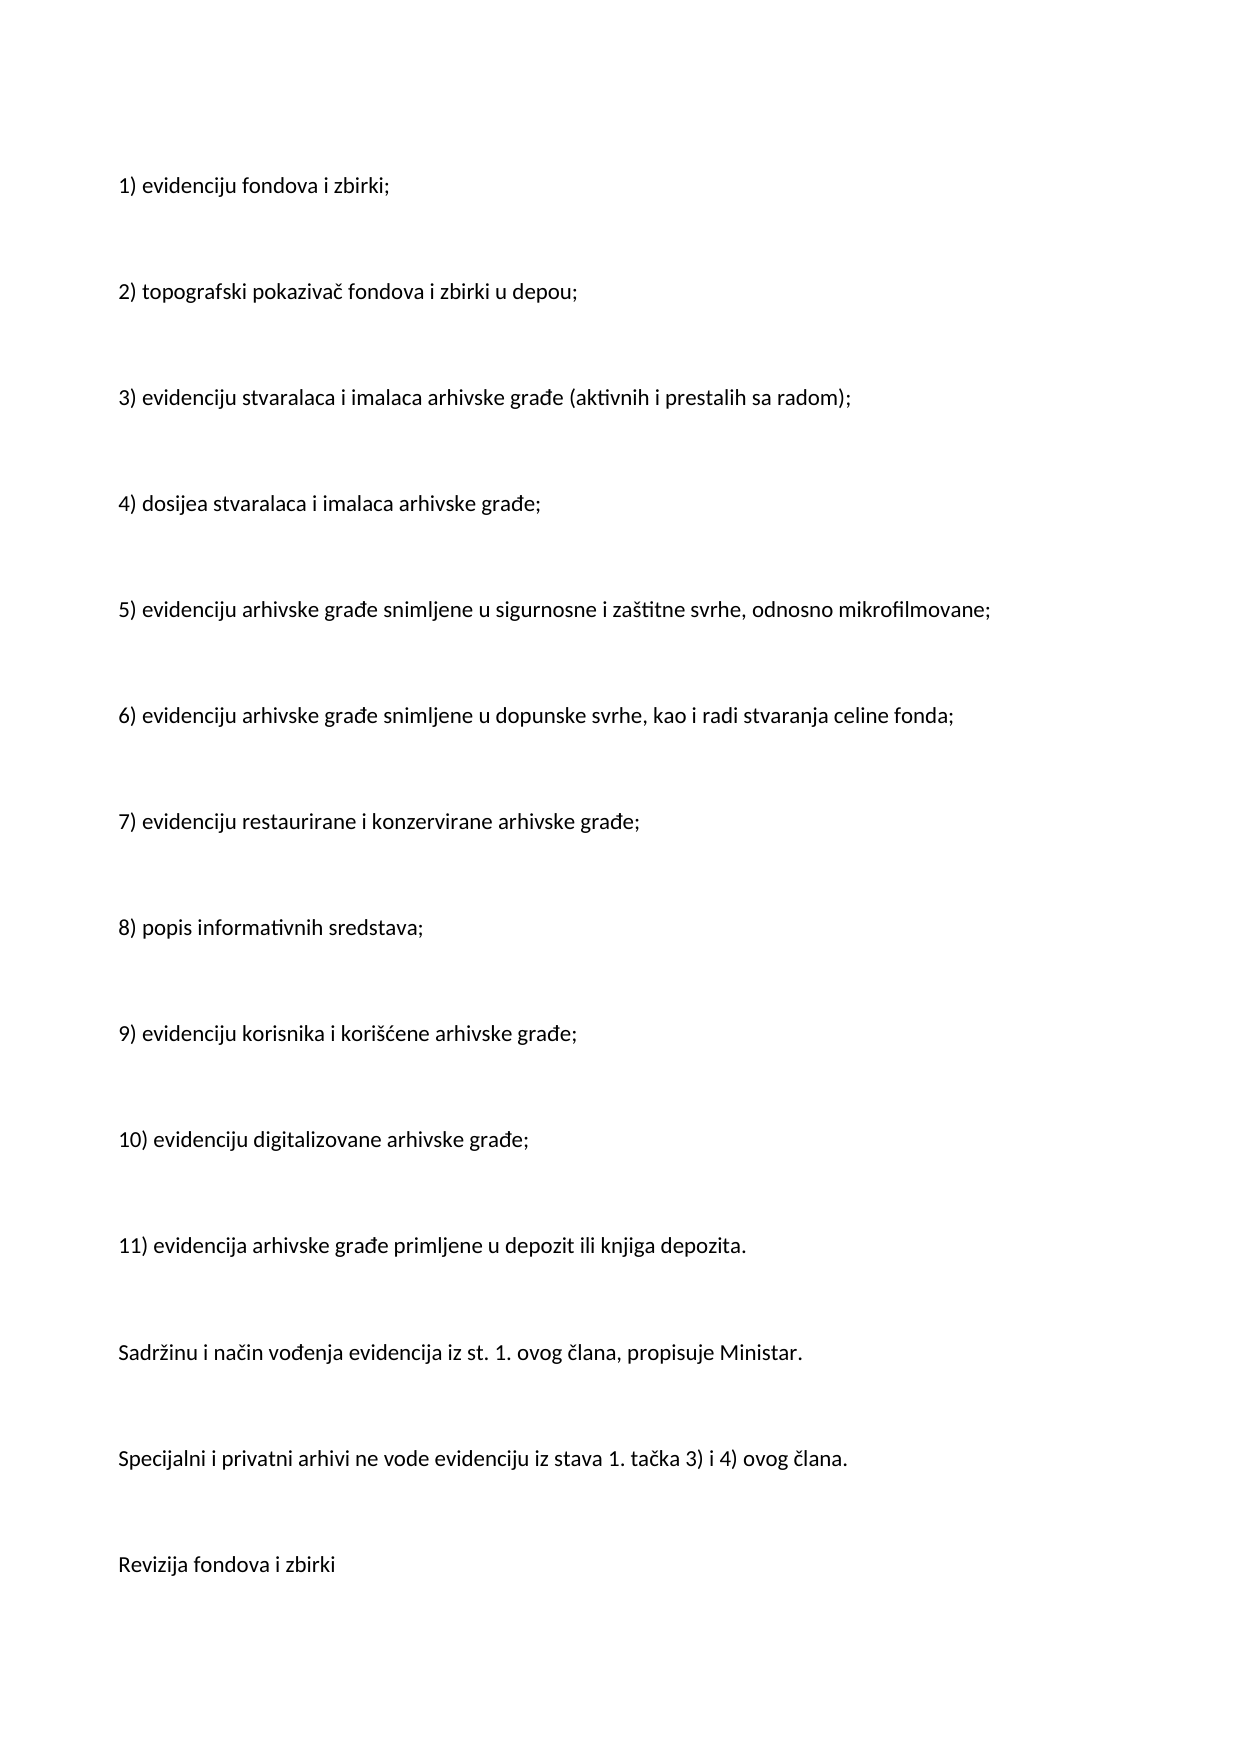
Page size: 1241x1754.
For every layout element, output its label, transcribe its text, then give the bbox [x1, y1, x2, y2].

text 1) evidenciju fondova i zbirki; [118, 171, 1122, 199]
text 5) evidenciju arhivske građe snimljene u sigurnosne i zaštitne svrhe, odnosno mikrofilmovane; [118, 595, 1122, 623]
text 3) evidenciju stvaralaca i imalaca arhivske građe (aktivnih i prestalih sa radom); [118, 383, 1122, 411]
text 4) dosijea stvaralaca i imalaca arhivske građe; [118, 489, 1122, 517]
text Sadržinu i način vođenja evidencija iz st. 1. ovog člana, propisuje Ministar. [118, 1338, 1122, 1366]
text Specijalni i privatni arhivi ne vode evidenciju iz stava 1. tačka 3) i 4) ovog člana. [118, 1444, 1122, 1472]
text 6) evidenciju arhivske građe snimljene u dopunske svrhe, kao i radi stvaranja celine fonda; [118, 701, 1122, 729]
text 9) evidenciju korisnika i korišćene arhivske građe; [118, 1019, 1122, 1047]
text 7) evidenciju restaurirane i konzervirane arhivske građe; [118, 807, 1122, 835]
text 2) topografski pokazivač fondova i zbirki u depou; [118, 277, 1122, 305]
text 11) evidencija arhivske građe primljene u depozit ili knjiga depozita. [118, 1232, 1122, 1259]
text 10) evidenciju digitalizovane arhivske građe; [118, 1126, 1122, 1153]
text 8) popis informativnih sredstava; [118, 913, 1122, 941]
text Revizija fondova i zbirki [118, 1550, 1122, 1578]
